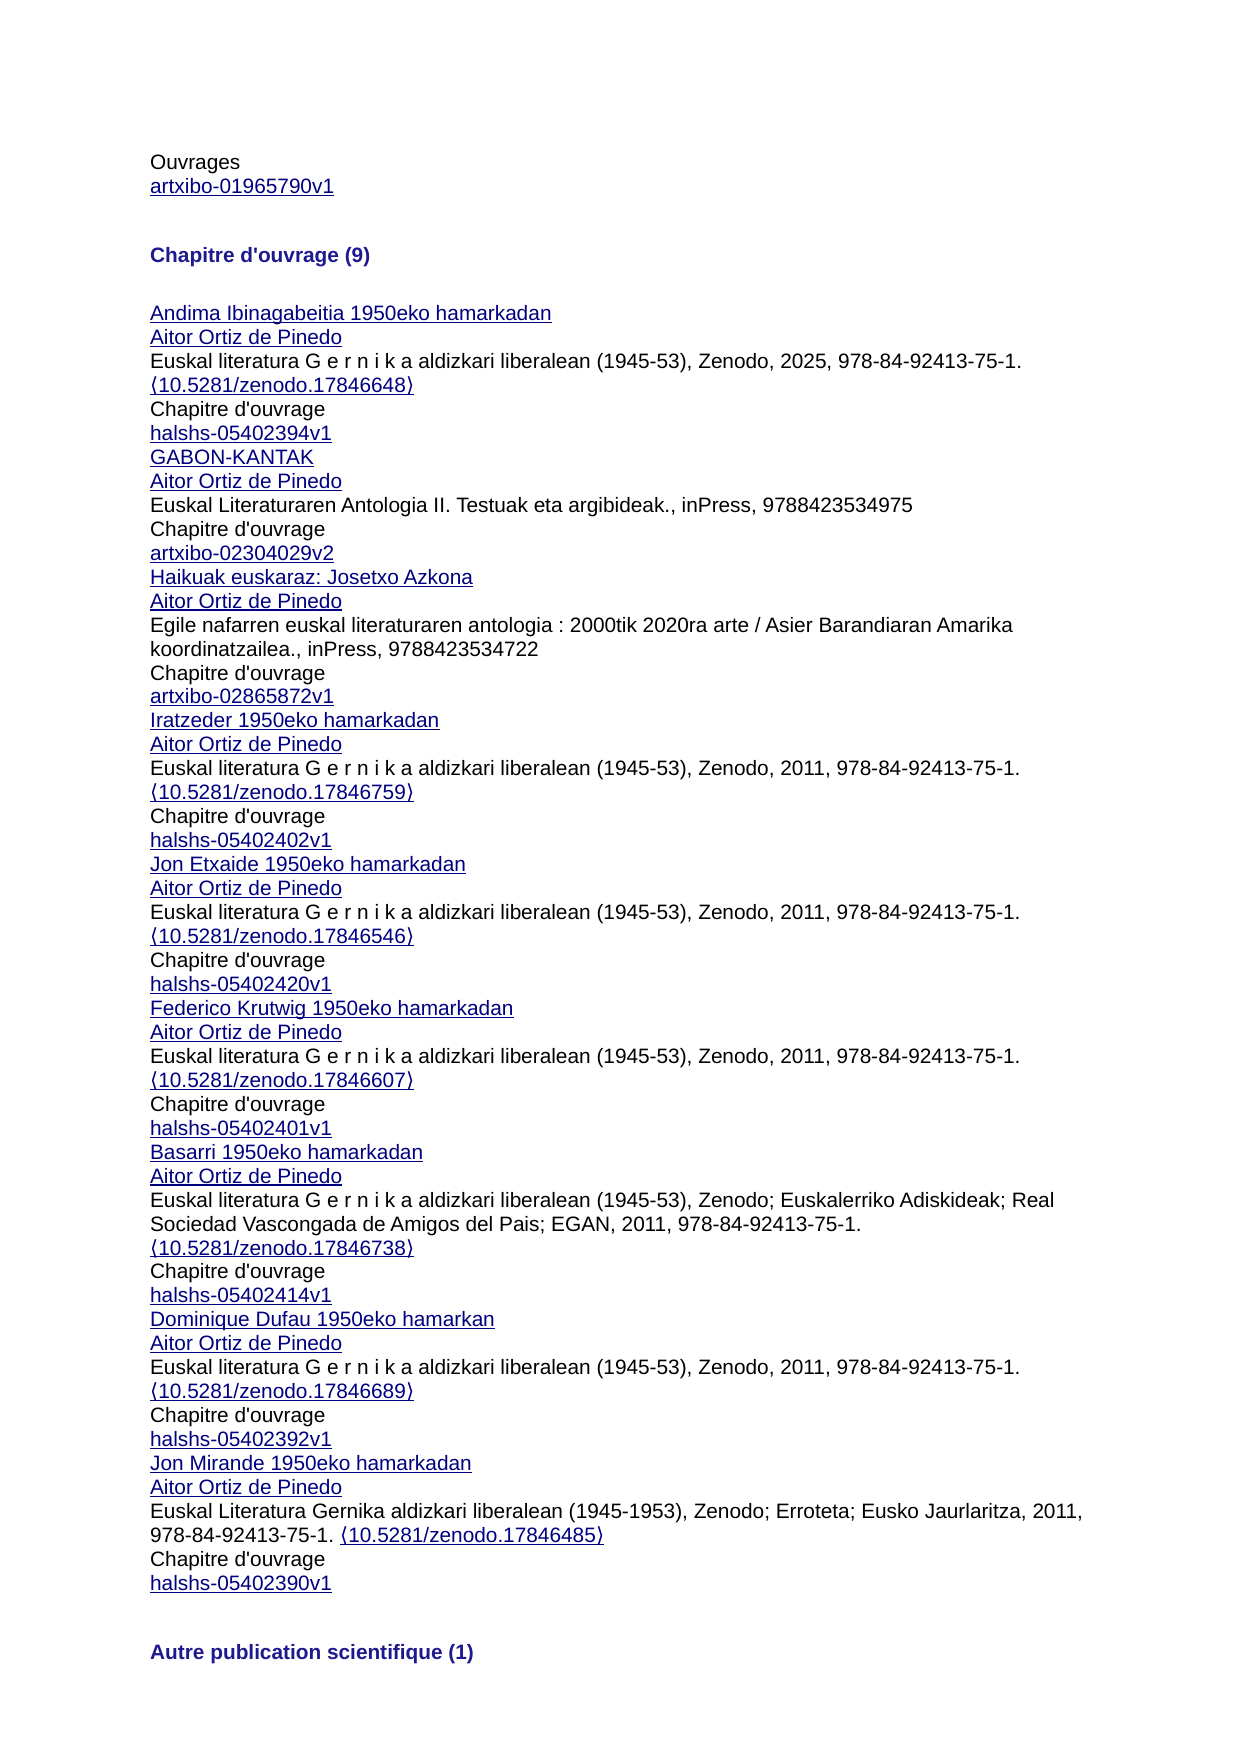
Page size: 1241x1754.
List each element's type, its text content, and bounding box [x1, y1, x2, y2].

table_header Andima Ibinagabeitia 1950eko hamarkadan Aitor Ortiz de Pinedo Euskal literatura G e r n i k a aldizkari liberalean (1945-53), Zenodo, 2025, 978-84-92413-75-1. ⟨10.5281/zenodo.17846648⟩ Chapitre d'ouvrage halshs-05402394v1 [150, 301, 1090, 445]
subtitle Chapitre d'ouvrage (9) [150, 243, 1090, 267]
subtitle Autre publication scientifique (1) [150, 1639, 1090, 1663]
table_cell Jon Etxaide 1950eko hamarkadan Aitor Ortiz de Pinedo Euskal literatura G e r n i k a aldizkari liberalean (1945-53), Zenodo, 2011, 978-84-92413-75-1. ⟨10.5281/zenodo.17846546⟩ Chapitre d'ouvrage halshs-05402420v1 [150, 852, 1090, 996]
table_cell Dominique Dufau 1950eko hamarkan Aitor Ortiz de Pinedo Euskal literatura G e r n i k a aldizkari liberalean (1945-53), Zenodo, 2011, 978-84-92413-75-1. ⟨10.5281/zenodo.17846689⟩ Chapitre d'ouvrage halshs-05402392v1 [150, 1307, 1090, 1451]
table_cell Federico Krutwig 1950eko hamarkadan Aitor Ortiz de Pinedo Euskal literatura G e r n i k a aldizkari liberalean (1945-53), Zenodo, 2011, 978-84-92413-75-1. ⟨10.5281/zenodo.17846607⟩ Chapitre d'ouvrage halshs-05402401v1 [150, 996, 1090, 1139]
table_cell Haikuak euskaraz: Josetxo Azkona Aitor Ortiz de Pinedo Egile nafarren euskal literaturaren antologia : 2000tik 2020ra arte / Asier Barandiaran Amarika koordinatzailea., inPress, 9788423534722 Chapitre d'ouvrage artxibo-02865872v1 [150, 565, 1090, 708]
table_cell Iratzeder 1950eko hamarkadan Aitor Ortiz de Pinedo Euskal literatura G e r n i k a aldizkari liberalean (1945-53), Zenodo, 2011, 978-84-92413-75-1. ⟨10.5281/zenodo.17846759⟩ Chapitre d'ouvrage halshs-05402402v1 [150, 708, 1090, 852]
table_cell Jon Mirande 1950eko hamarkadan Aitor Ortiz de Pinedo Euskal Literatura Gernika aldizkari liberalean (1945-1953), Zenodo; Erroteta; Eusko Jaurlaritza, 2011, 978-84-92413-75-1. ⟨10.5281/zenodo.17846485⟩ Chapitre d'ouvrage halshs-05402390v1 [150, 1451, 1090, 1595]
table_cell GABON-KANTAK Aitor Ortiz de Pinedo Euskal Literaturaren Antologia II. Testuak eta argibideak., inPress, 9788423534975 Chapitre d'ouvrage artxibo-02304029v2 [150, 445, 1090, 564]
table_cell Basarri 1950eko hamarkadan Aitor Ortiz de Pinedo Euskal literatura G e r n i k a aldizkari liberalean (1945-53), Zenodo; Euskalerriko Adiskideak; Real Sociedad Vascongada de Amigos del Pais; EGAN, 2011, 978-84-92413-75-1. ⟨10.5281/zenodo.17846738⟩ Chapitre d'ouvrage halshs-05402414v1 [150, 1140, 1090, 1307]
table_header Ouvrages artxibo-01965790v1 [150, 150, 1090, 198]
